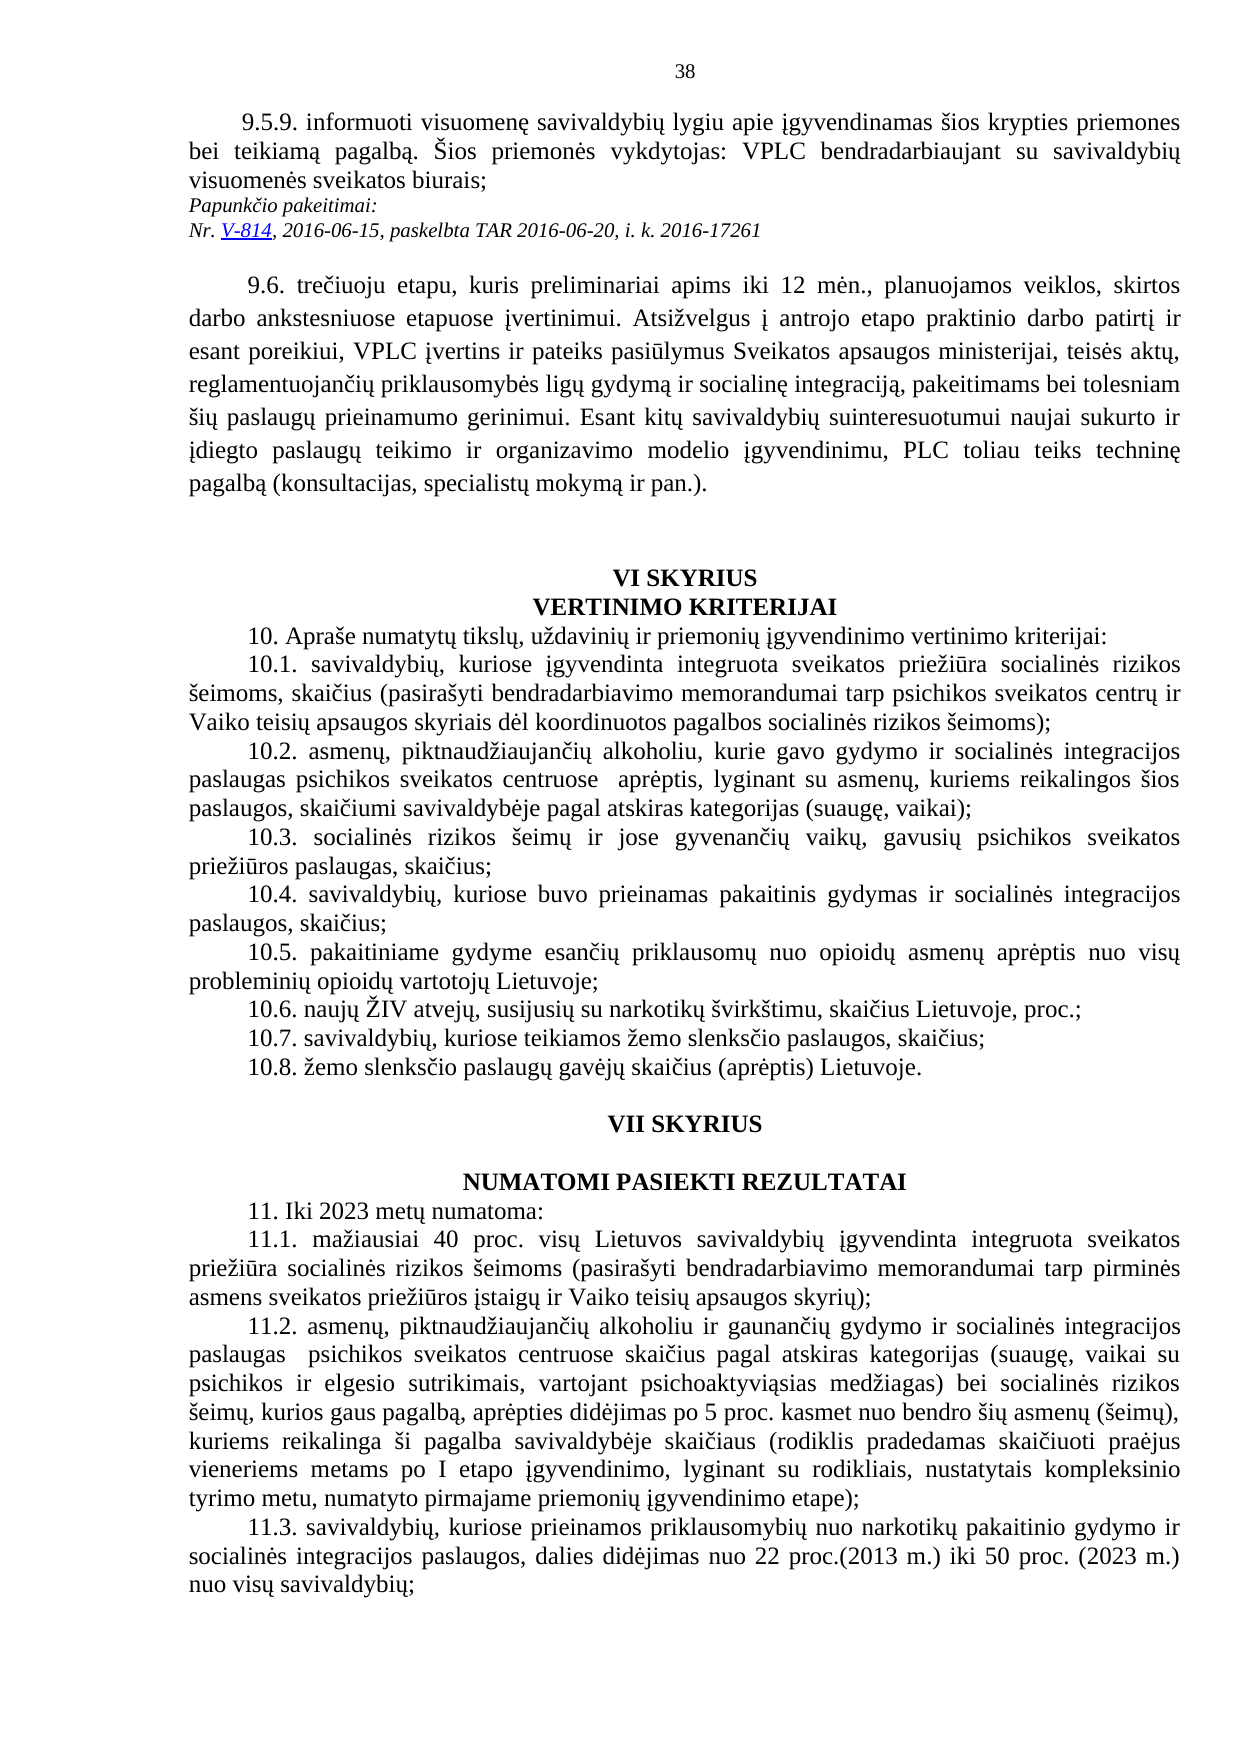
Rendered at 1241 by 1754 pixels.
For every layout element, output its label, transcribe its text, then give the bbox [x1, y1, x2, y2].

text Papunkčio pakeitimai: [188, 193, 1181, 217]
text NUMATOMI PASIEKTI REZULTATAI [188, 1167, 1181, 1196]
text 10.8. žemo slenksčio paslaugų gavėjų skaičius (aprėptis) Lietuvoje. [188, 1052, 1181, 1081]
text 11.3. savivaldybių, kuriose prieinamos priklausomybių nuo narkotikų pakaitinio gydymo ir socialinės integracijos paslaugos, dalies didėjimas nuo 22 proc.(2013 m.) iki 50 proc. (2023 m.) nuo visų savivaldybių; [188, 1512, 1181, 1598]
text 11.2. asmenų, piktnaudžiaujančių alkoholiu ir gaunančių gydymo ir socialinės integracijos paslaugas psichikos sveikatos centruose skaičius pagal atskiras kategorijas (suaugę, vaikai su psichikos ir elgesio sutrikimais, vartojant psichoaktyviąsias medžiagas) bei socialinės rizikos šeimų, kurios gaus pagalbą, aprėpties didėjimas po 5 proc. kasmet nuo bendro šių asmenų (šeimų), kuriems reikalinga ši pagalba savivaldybėje skaičiaus (rodiklis pradedamas skaičiuoti praėjus vieneriems metams po I etapo įgyvendinimo, lyginant su rodikliais, nustatytais kompleksinio tyrimo metu, numatyto pirmajame priemonių įgyvendinimo etape); [188, 1311, 1181, 1512]
text 10. Apraše numatytų tikslų, uždavinių ir priemonių įgyvendinimo vertinimo kriterijai: [188, 621, 1181, 649]
text VI SKYRIUS [188, 563, 1181, 592]
text 10.1. savivaldybių, kuriose įgyvendinta integruota sveikatos priežiūra socialinės rizikos šeimoms, skaičius (pasirašyti bendradarbiavimo memorandumai tarp psichikos sveikatos centrų ir Vaiko teisių apsaugos skyriais dėl koordinuotos pagalbos socialinės rizikos šeimoms); [188, 649, 1181, 736]
text 10.3. socialinės rizikos šeimų ir jose gyvenančių vaikų, gavusių psichikos sveikatos priežiūros paslaugas, skaičius; [188, 822, 1181, 879]
text VERTINIMO KRITERIJAI [188, 592, 1181, 621]
text 10.5. pakaitiniame gydyme esančių priklausomų nuo opioidų asmenų aprėptis nuo visų probleminių opioidų vartotojų Lietuvoje; [188, 937, 1181, 994]
text 11. Iki 2023 metų numatoma: [188, 1196, 1181, 1224]
text 9.5.9. informuoti visuomenę savivaldybių lygiu apie įgyvendinamas šios krypties priemones bei teikiamą pagalbą. Šios priemonės vykdytojas: VPLC bendradarbiaujant su savivaldybių visuomenės sveikatos biurais; [188, 107, 1181, 193]
text 9.6. trečiuoju etapu, kuris preliminariai apims iki 12 mėn., planuojamos veiklos, skirtos darbo ankstesniuose etapuose įvertinimui. Atsižvelgus į antrojo etapo praktinio darbo patirtį ir esant poreikiui, VPLC įvertins ir pateiks pasiūlymus Sveikatos apsaugos ministerijai, teisės aktų, reglamentuojančių priklausomybės ligų gydymą ir socialinę integraciją, pakeitimams bei tolesniam šių paslaugų prieinamumo gerinimui. Esant kitų savivaldybių suinteresuotumui naujai sukurto ir įdiegto paslaugų teikimo ir organizavimo modelio įgyvendinimu, PLC toliau teiks techninę pagalbą (konsultacijas, specialistų mokymą ir pan.). [188, 270, 1181, 497]
text 10.2. asmenų, piktnaudžiaujančių alkoholiu, kurie gavo gydymo ir socialinės integracijos paslaugas psichikos sveikatos centruose aprėptis, lyginant su asmenų, kuriems reikalingos šios paslaugos, skaičiumi savivaldybėje pagal atskiras kategorijas (suaugę, vaikai); [188, 736, 1181, 822]
text 10.4. savivaldybių, kuriose buvo prieinamas pakaitinis gydymas ir socialinės integracijos paslaugos, skaičius; [188, 879, 1181, 937]
text Nr. V-814, 2016-06-15, paskelbta TAR 2016-06-20, i. k. 2016-17261 [188, 217, 1181, 242]
text 10.6. naujų ŽIV atvejų, susijusių su narkotikų švirkštimu, skaičius Lietuvoje, proc.; [188, 994, 1181, 1023]
text 10.7. savivaldybių, kuriose teikiamos žemo slenksčio paslaugos, skaičius; [188, 1023, 1181, 1052]
text VII SKYRIUS [188, 1109, 1181, 1138]
text 11.1. mažiausiai 40 proc. visų Lietuvos savivaldybių įgyvendinta integruota sveikatos priežiūra socialinės rizikos šeimoms (pasirašyti bendradarbiavimo memorandumai tarp pirminės asmens sveikatos priežiūros įstaigų ir Vaiko teisių apsaugos skyrių); [188, 1224, 1181, 1311]
